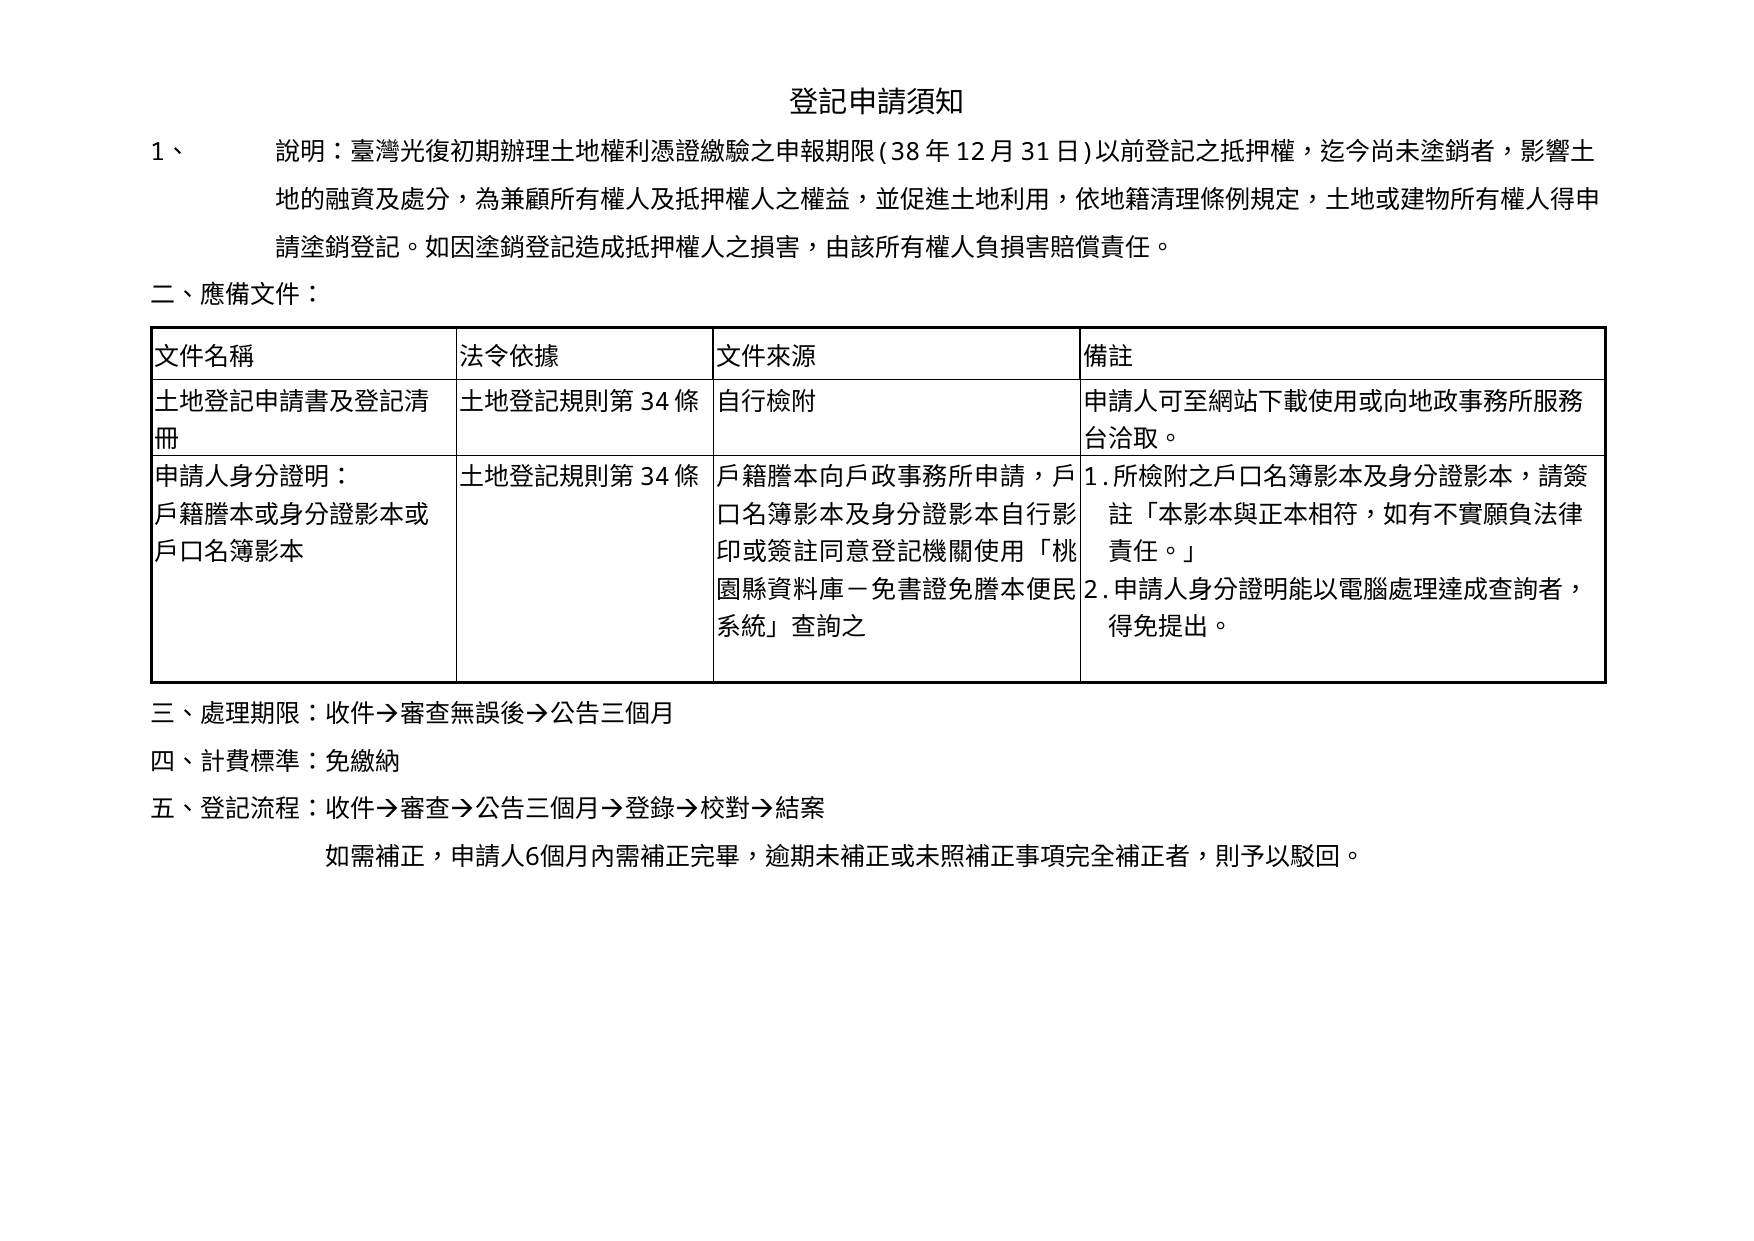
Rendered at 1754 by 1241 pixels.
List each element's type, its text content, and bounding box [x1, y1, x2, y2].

text 如需補正，申請人6個月內需補正完畢，逾期未補正或未照補正事項完全補正者，則予以駁回。 [150, 827, 1604, 875]
table_cell 自行檢附 [714, 380, 1080, 455]
text 三、處理期限：收件審查無誤後公告三個月 [150, 684, 1604, 732]
table_header 文件名稱 [153, 329, 456, 378]
text 四、計費標準：免繳納 [150, 732, 1604, 779]
text 五、登記流程：收件審查公告三個月登錄校對結案 [150, 779, 1604, 827]
table_cell 土地登記規則第34條 [457, 456, 713, 681]
table_cell 申請人身分證明： 戶籍謄本或身分證影本或戶口名簿影本 [153, 456, 456, 681]
list 說明：臺灣光復初期辦理土地權利憑證繳驗之申報期限(38年12月31日)以前登記之抵押權，迄今尚未塗銷者，影響土地的融資及處分，為兼顧所有權人及抵押權人之權益，並促進土地利用，依地籍清理條例規定，土地或建物所有權人得申請塗銷登記。如因塗銷登記造成抵押權人之損害，由該所有權人負損害賠償責任。 [150, 122, 1604, 266]
table_cell 戶籍謄本向戶政事務所申請，戶口名簿影本及身分證影本自行影印或簽註同意登記機關使用「桃園縣資料庫－免書證免謄本便民系統」查詢之 [714, 456, 1080, 681]
table_cell 土地登記規則第34條 [457, 380, 713, 455]
text 二、應備文件： [150, 266, 1604, 313]
table_header 文件來源 [714, 329, 1079, 378]
table_cell 申請人可至網站下載使用或向地政事務所服務台洽取。 [1081, 380, 1604, 455]
text 登記申請須知 [150, 74, 1604, 122]
table_header 法令依據 [457, 329, 712, 378]
table_cell 1.所檢附之戶口名簿影本及身分證影本，請簽註「本影本與正本相符，如有不實願負法律責任。」 2.申請人身分證明能以電腦處理達成查詢者，得免提出。 [1081, 456, 1604, 681]
table_cell 土地登記申請書及登記清冊 [153, 380, 456, 455]
table_header 備註 [1081, 329, 1604, 378]
